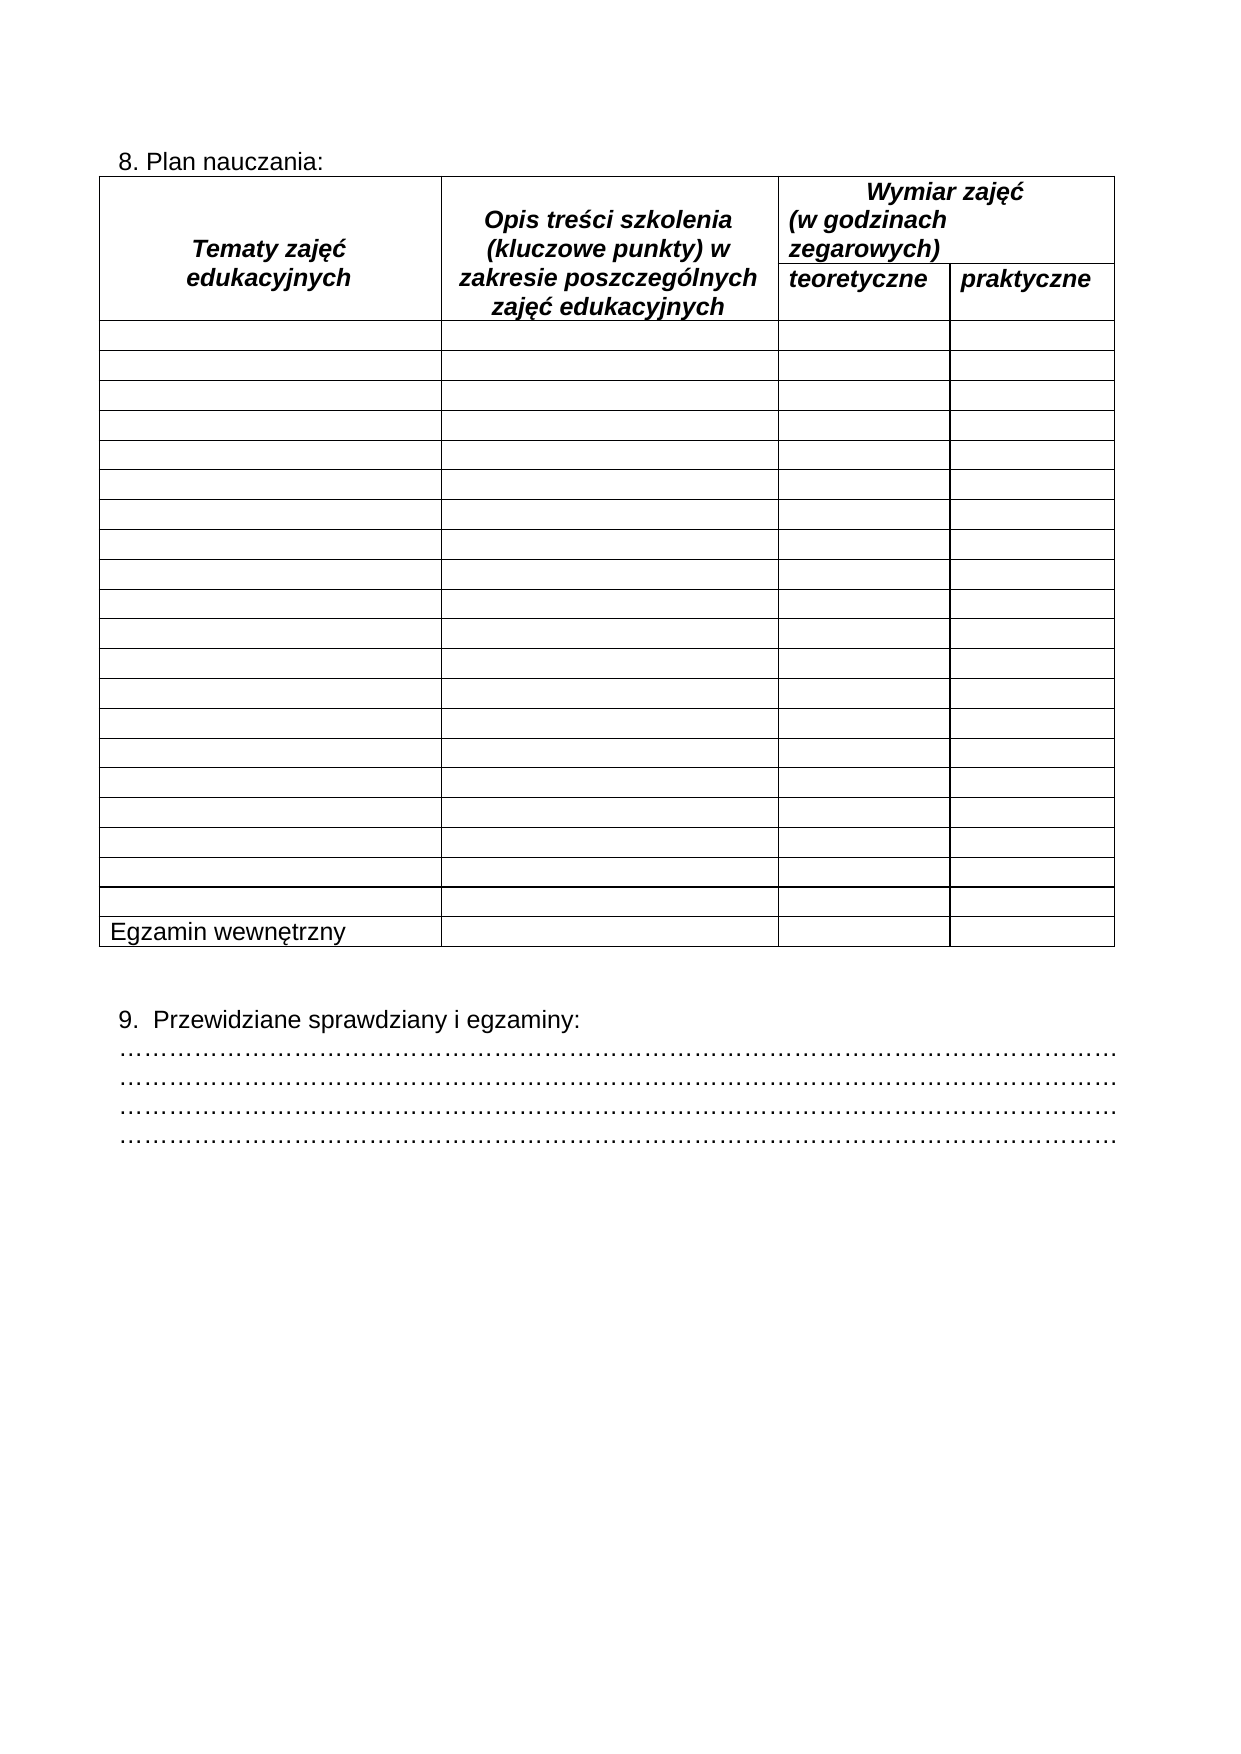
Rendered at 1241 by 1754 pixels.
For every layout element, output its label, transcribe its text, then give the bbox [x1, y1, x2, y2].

table_cell [779, 500, 949, 529]
table_cell [779, 441, 949, 469]
table_cell [442, 739, 778, 767]
table_cell [779, 351, 949, 380]
table_cell [951, 709, 1114, 737]
table_cell [100, 530, 441, 559]
table_cell [951, 828, 1114, 857]
table_cell [442, 560, 778, 588]
table_header Wymiar zajęć (w godzinach zegarowych) [779, 177, 1114, 263]
table_cell [442, 709, 778, 737]
table_cell [100, 828, 441, 857]
table_cell [779, 798, 949, 827]
table_cell [779, 649, 949, 678]
table_cell [442, 470, 778, 499]
table_cell [100, 500, 441, 529]
table_cell [100, 798, 441, 827]
table_cell [779, 768, 949, 797]
table_cell [442, 351, 778, 380]
table_cell [442, 530, 778, 559]
table_cell [442, 679, 778, 708]
text ………………………………………………………………………………………………………………………………………………………………………………………………………………………………………………………………………………………………………………………………………………………………………………………………………………………………………… [118, 1033, 1122, 1148]
table_cell [442, 768, 778, 797]
table_header Opis treści szkolenia (kluczowe punkty) w zakresie poszczególnych zajęć edukacyjnych [442, 177, 778, 320]
table_cell [951, 888, 1114, 916]
table_cell [442, 411, 778, 439]
table_cell Egzamin wewnętrzny [100, 917, 441, 946]
table_cell [442, 381, 778, 410]
table_cell [779, 590, 949, 618]
table_cell [951, 858, 1114, 886]
table_cell [442, 321, 778, 350]
table_cell [100, 590, 441, 618]
table_cell [442, 917, 778, 946]
table_cell [951, 917, 1114, 946]
table_cell [779, 709, 949, 737]
table_cell [442, 590, 778, 618]
table_cell praktyczne [951, 264, 1114, 320]
table_cell [442, 649, 778, 678]
table_cell [100, 381, 441, 410]
text 8. Plan nauczania: [118, 147, 1122, 176]
table_cell [442, 798, 778, 827]
table_cell [100, 619, 441, 648]
text 9. Przewidziane sprawdziany i egzaminy: [118, 1004, 1122, 1033]
table_cell [779, 739, 949, 767]
table_cell [951, 739, 1114, 767]
table_cell [951, 351, 1114, 380]
table_header Tematy zajęć edukacyjnych [100, 177, 441, 320]
table_cell [100, 679, 441, 708]
table_cell [100, 768, 441, 797]
table_cell [779, 470, 949, 499]
table_cell [442, 619, 778, 648]
table_cell [951, 768, 1114, 797]
table_cell [100, 739, 441, 767]
table_cell [779, 560, 949, 588]
table_cell [951, 500, 1114, 529]
table_cell [442, 828, 778, 857]
table_cell [100, 441, 441, 469]
table_cell [951, 619, 1114, 648]
table_cell [779, 679, 949, 708]
table_cell [442, 858, 778, 886]
table_cell [951, 411, 1114, 439]
table_cell [951, 798, 1114, 827]
table_cell [100, 858, 441, 886]
table_cell [100, 560, 441, 588]
table_cell [442, 500, 778, 529]
table_cell [100, 649, 441, 678]
table_cell [951, 530, 1114, 559]
table_cell [100, 470, 441, 499]
table_cell [100, 321, 441, 350]
table_cell [100, 888, 441, 916]
table_cell [100, 709, 441, 737]
table_cell [779, 917, 949, 946]
table_cell [779, 321, 949, 350]
table_cell [779, 828, 949, 857]
table_cell [951, 560, 1114, 588]
table_cell [779, 888, 949, 916]
table_cell [779, 858, 949, 886]
table_cell [951, 679, 1114, 708]
table_cell [951, 470, 1114, 499]
table_cell [951, 381, 1114, 410]
table_cell [951, 649, 1114, 678]
table_cell [779, 530, 949, 559]
table_cell [779, 381, 949, 410]
table_cell [442, 441, 778, 469]
table_cell [951, 321, 1114, 350]
table_cell [951, 590, 1114, 618]
table_cell [100, 411, 441, 439]
table_cell [100, 351, 441, 380]
table_cell [951, 441, 1114, 469]
table_cell [779, 619, 949, 648]
table_cell [442, 888, 778, 916]
table_cell teoretyczne [779, 264, 949, 320]
table_cell [779, 411, 949, 439]
